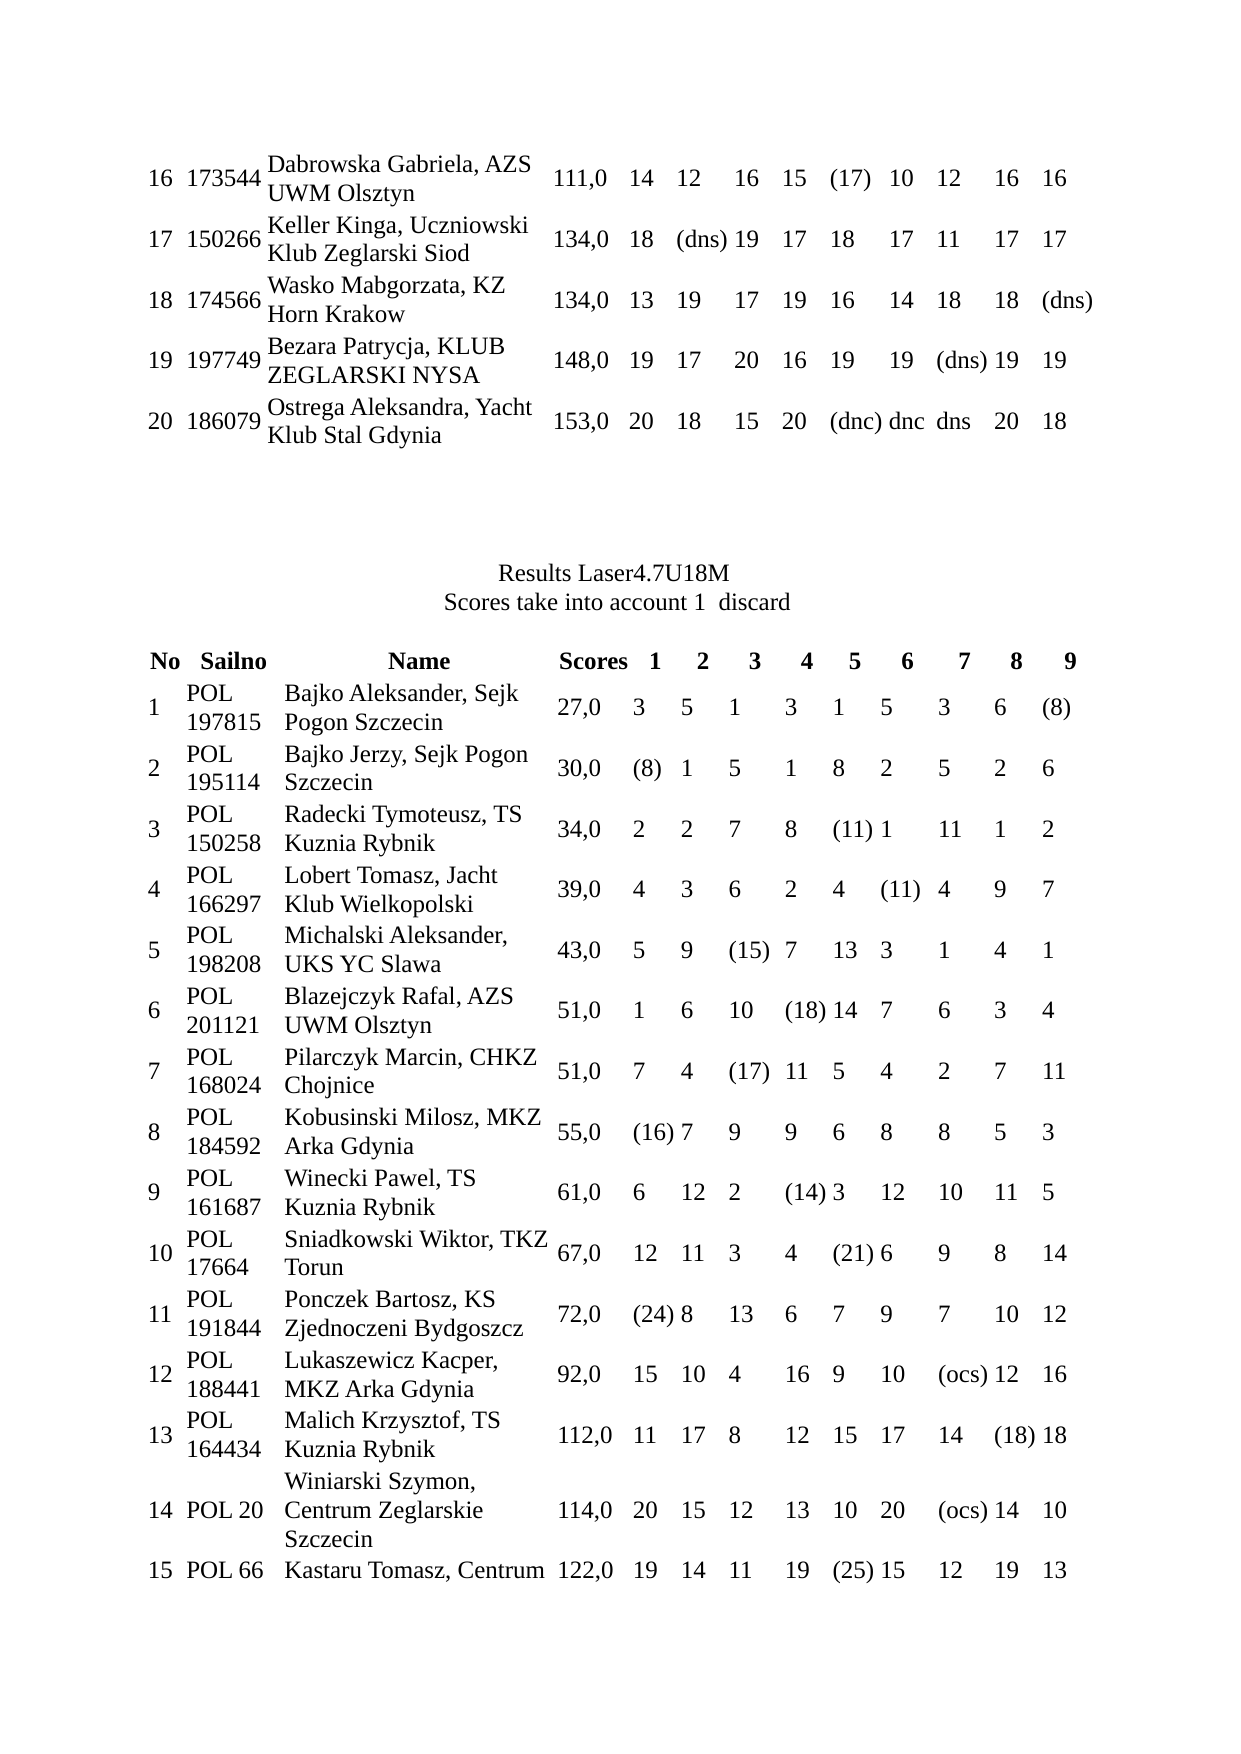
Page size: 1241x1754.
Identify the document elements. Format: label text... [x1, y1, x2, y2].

table_cell Michalski Aleksander, UKS YC Slawa [283, 919, 555, 980]
table_cell 20 [879, 1465, 936, 1554]
table_cell 13 [727, 1283, 783, 1343]
table_cell 30,0 [555, 737, 631, 798]
table_cell 10 [831, 1465, 878, 1554]
table_header 2 [679, 645, 727, 677]
table_cell 1 [631, 980, 679, 1040]
table_cell POL 201121 [184, 980, 283, 1040]
table_cell 9 [679, 919, 727, 980]
table_header Scores [555, 645, 631, 677]
table_cell Keller Kinga, Uczniowski Klub Zeglarski Siod [266, 208, 551, 269]
table_cell 11 [1040, 1040, 1100, 1101]
table_cell 4 [831, 859, 878, 919]
table_cell (17) [727, 1040, 783, 1101]
table_cell 13 [1040, 1554, 1100, 1586]
table_cell 14 [831, 980, 878, 1040]
table_cell 5 [679, 677, 727, 737]
table_cell 1 [831, 677, 878, 737]
table_cell 6 [783, 1283, 831, 1343]
table_cell (dns) [1040, 269, 1100, 329]
table_cell 19 [627, 330, 675, 390]
table_cell 173544 [184, 148, 266, 208]
table_cell Wasko Mabgorzata, KZ Horn Krakow [266, 269, 551, 329]
table_header 1 [631, 645, 679, 677]
table_cell 17 [146, 208, 184, 269]
table_cell 14 [936, 1404, 992, 1465]
table_cell 6 [879, 1222, 936, 1283]
table_cell (11) [879, 859, 936, 919]
table_cell 2 [879, 737, 936, 798]
table_cell 8 [783, 798, 831, 858]
table_cell 2 [679, 798, 727, 858]
table_cell 16 [1040, 1344, 1100, 1404]
table_cell POL 150258 [184, 798, 283, 858]
table_cell 17 [879, 1404, 936, 1465]
table_cell 5 [831, 1040, 878, 1101]
table_cell 12 [727, 1465, 783, 1554]
table_cell 1 [679, 737, 727, 798]
table_cell 7 [936, 1283, 992, 1343]
table_cell 2 [783, 859, 831, 919]
table_cell Malich Krzysztof, TS Kuznia Rybnik [283, 1404, 555, 1465]
table_cell 19 [887, 330, 935, 390]
table_cell 4 [631, 859, 679, 919]
table_cell 11 [783, 1040, 831, 1101]
table_cell 3 [993, 980, 1040, 1040]
table_cell 7 [631, 1040, 679, 1101]
table_cell 10 [1040, 1465, 1100, 1554]
table_cell Bajko Jerzy, Sejk Pogon Szczecin [283, 737, 555, 798]
table_cell 20 [992, 390, 1040, 451]
table_cell 18 [1040, 1404, 1100, 1465]
table_cell 17 [675, 330, 732, 390]
table_cell (18) [993, 1404, 1040, 1465]
table_cell 5 [727, 737, 783, 798]
table_cell Ponczek Bartosz, KS Zjednoczeni Bydgoszcz [283, 1283, 555, 1343]
table_cell 7 [993, 1040, 1040, 1101]
table_cell 10 [887, 148, 935, 208]
table_cell 6 [831, 1101, 878, 1162]
table_cell 9 [936, 1222, 992, 1283]
table_cell (8) [1040, 677, 1100, 737]
table_cell 14 [627, 148, 675, 208]
table_cell 4 [993, 919, 1040, 980]
table_cell 3 [831, 1162, 878, 1222]
table_cell 9 [831, 1344, 878, 1404]
table_cell 1 [783, 737, 831, 798]
table_cell 4 [879, 1040, 936, 1101]
table_cell 3 [1040, 1101, 1100, 1162]
table_header 5 [831, 645, 878, 677]
table_cell (dns) [675, 208, 732, 269]
table_cell 3 [727, 1222, 783, 1283]
table_header 4 [783, 645, 831, 677]
table_cell (8) [631, 737, 679, 798]
table_cell POL 198208 [184, 919, 283, 980]
table_cell (dnc) [828, 390, 887, 451]
table_cell 16 [1040, 148, 1100, 208]
table_cell 10 [679, 1344, 727, 1404]
table_cell 10 [727, 980, 783, 1040]
table_cell 3 [146, 798, 184, 858]
table_cell dnc [887, 390, 935, 451]
table_cell 4 [679, 1040, 727, 1101]
table_cell 4 [936, 859, 992, 919]
table_cell 19 [783, 1554, 831, 1586]
table_cell Dabrowska Gabriela, AZS UWM Olsztyn [266, 148, 551, 208]
table_header 7 [936, 645, 992, 677]
table_cell 4 [783, 1222, 831, 1283]
table_cell 3 [879, 919, 936, 980]
table_cell 20 [732, 330, 780, 390]
table_cell 19 [828, 330, 887, 390]
table_cell 2 [1040, 798, 1100, 858]
table_cell 39,0 [555, 859, 631, 919]
table_cell 17 [1040, 208, 1100, 269]
table_cell POL 197815 [184, 677, 283, 737]
table_cell 10 [146, 1222, 184, 1283]
table_cell 7 [1040, 859, 1100, 919]
table_cell 18 [992, 269, 1040, 329]
table_cell 197749 [184, 330, 266, 390]
table_cell 5 [631, 919, 679, 980]
table_cell 112,0 [555, 1404, 631, 1465]
table_cell 1 [993, 798, 1040, 858]
table_cell 4 [727, 1344, 783, 1404]
table_cell 2 [631, 798, 679, 858]
table_cell 13 [627, 269, 675, 329]
table_cell 17 [992, 208, 1040, 269]
table_cell 5 [1040, 1162, 1100, 1222]
table_cell 13 [146, 1404, 184, 1465]
table_cell 17 [887, 208, 935, 269]
table_cell 3 [631, 677, 679, 737]
table_cell 1 [146, 677, 184, 737]
table_cell 7 [146, 1040, 184, 1101]
table_cell 148,0 [551, 330, 627, 390]
table_cell 19 [1040, 330, 1100, 390]
table_cell 6 [146, 980, 184, 1040]
table_cell (11) [831, 798, 878, 858]
table_cell 8 [936, 1101, 992, 1162]
table_cell 12 [675, 148, 732, 208]
table_cell 10 [936, 1162, 992, 1222]
table_cell Radecki Tymoteusz, TS Kuznia Rybnik [283, 798, 555, 858]
table_cell 11 [679, 1222, 727, 1283]
table_cell 15 [831, 1404, 878, 1465]
table_cell 15 [679, 1465, 727, 1554]
table_cell dns [935, 390, 992, 451]
table_cell 5 [879, 677, 936, 737]
table_cell 55,0 [555, 1101, 631, 1162]
table_cell POL 66 [184, 1554, 283, 1586]
table_cell 12 [936, 1554, 992, 1586]
table_cell (15) [727, 919, 783, 980]
table_cell (24) [631, 1283, 679, 1343]
table_cell 19 [992, 330, 1040, 390]
table_cell 1 [1040, 919, 1100, 980]
table_cell 7 [679, 1101, 727, 1162]
table_cell 12 [679, 1162, 727, 1222]
table_cell 134,0 [551, 269, 627, 329]
table_cell Sniadkowski Wiktor, TKZ Torun [283, 1222, 555, 1283]
table_cell 19 [675, 269, 732, 329]
table_cell 51,0 [555, 1040, 631, 1101]
table_cell Pilarczyk Marcin, CHKZ Chojnice [283, 1040, 555, 1101]
table_cell 3 [936, 677, 992, 737]
table_cell 12 [1040, 1283, 1100, 1343]
table_cell 61,0 [555, 1162, 631, 1222]
table_cell 1 [936, 919, 992, 980]
table_cell 7 [783, 919, 831, 980]
table_cell 19 [732, 208, 780, 269]
table_cell 16 [783, 1344, 831, 1404]
table_cell 19 [780, 269, 828, 329]
table_cell 16 [828, 269, 887, 329]
table_cell 5 [146, 919, 184, 980]
table_cell 4 [146, 859, 184, 919]
table_cell 43,0 [555, 919, 631, 980]
table_header 8 [993, 645, 1040, 677]
table_cell 8 [831, 737, 878, 798]
table_cell 14 [679, 1554, 727, 1586]
table_cell 15 [732, 390, 780, 451]
table_cell (25) [831, 1554, 878, 1586]
table_cell 153,0 [551, 390, 627, 451]
table_cell 2 [146, 737, 184, 798]
table_cell POL 17664 [184, 1222, 283, 1283]
table_cell 7 [831, 1283, 878, 1343]
table_cell 19 [631, 1554, 679, 1586]
table_cell 150266 [184, 208, 266, 269]
table_cell 18 [1040, 390, 1100, 451]
table_cell (ocs) [936, 1465, 992, 1554]
table_cell 14 [993, 1465, 1040, 1554]
table_cell 12 [631, 1222, 679, 1283]
table_cell 19 [993, 1554, 1040, 1586]
table_cell 11 [993, 1162, 1040, 1222]
table_cell 14 [1040, 1222, 1100, 1283]
table_cell 6 [631, 1162, 679, 1222]
table_cell 13 [783, 1465, 831, 1554]
table_cell 9 [783, 1101, 831, 1162]
table_cell 1 [727, 677, 783, 737]
table_cell (14) [783, 1162, 831, 1222]
table_cell Ostrega Aleksandra, Yacht Klub Stal Gdynia [266, 390, 551, 451]
table_cell 20 [780, 390, 828, 451]
table_cell 6 [1040, 737, 1100, 798]
text Results Laser4.7U18M Scores take into account 1 discard [148, 558, 1093, 645]
table_cell 7 [879, 980, 936, 1040]
table_cell 92,0 [555, 1344, 631, 1404]
table_cell 18 [675, 390, 732, 451]
table_cell 12 [146, 1344, 184, 1404]
table_cell (21) [831, 1222, 878, 1283]
table_cell Winiarski Szymon, Centrum Zeglarskie Szczecin [283, 1465, 555, 1554]
table_cell Bajko Aleksander, Sejk Pogon Szczecin [283, 677, 555, 737]
table_cell 13 [831, 919, 878, 980]
table_cell 15 [631, 1344, 679, 1404]
table_cell 11 [935, 208, 992, 269]
table_cell 18 [627, 208, 675, 269]
table_header No [146, 645, 184, 677]
table_cell POL 161687 [184, 1162, 283, 1222]
table_cell (16) [631, 1101, 679, 1162]
table_cell 51,0 [555, 980, 631, 1040]
table_cell (ocs) [936, 1344, 992, 1404]
table_cell 5 [936, 737, 992, 798]
table_cell Winecki Pawel, TS Kuznia Rybnik [283, 1162, 555, 1222]
table_cell Kastaru Tomasz, Centrum [283, 1554, 555, 1586]
table_cell POL 188441 [184, 1344, 283, 1404]
table_cell (dns) [935, 330, 992, 390]
table_header 9 [1040, 645, 1100, 677]
table_header 3 [727, 645, 783, 677]
table_cell 11 [936, 798, 992, 858]
table_cell 2 [936, 1040, 992, 1101]
table_cell 18 [935, 269, 992, 329]
table_cell 11 [727, 1554, 783, 1586]
table_cell 6 [679, 980, 727, 1040]
table_cell 186079 [184, 390, 266, 451]
table_cell 18 [146, 269, 184, 329]
table_cell 16 [146, 148, 184, 208]
table_cell 6 [727, 859, 783, 919]
table_cell 15 [780, 148, 828, 208]
table_cell 17 [679, 1404, 727, 1465]
table_cell POL 191844 [184, 1283, 283, 1343]
table_cell 3 [679, 859, 727, 919]
table_cell 114,0 [555, 1465, 631, 1554]
table_cell Lukaszewicz Kacper, MKZ Arka Gdynia [283, 1344, 555, 1404]
table_cell 12 [935, 148, 992, 208]
table_cell 4 [1040, 980, 1100, 1040]
table_cell 20 [631, 1465, 679, 1554]
table_cell 8 [146, 1101, 184, 1162]
table_cell 15 [879, 1554, 936, 1586]
table_cell 8 [679, 1283, 727, 1343]
table_cell POL 168024 [184, 1040, 283, 1101]
table_cell 174566 [184, 269, 266, 329]
table_cell 10 [879, 1344, 936, 1404]
table_cell 9 [993, 859, 1040, 919]
table_cell Lobert Tomasz, Jacht Klub Wielkopolski [283, 859, 555, 919]
table_cell 8 [993, 1222, 1040, 1283]
table_cell 10 [993, 1283, 1040, 1343]
table_cell 6 [936, 980, 992, 1040]
table_cell 5 [993, 1101, 1040, 1162]
table_cell Bezara Patrycja, KLUB ZEGLARSKI NYSA [266, 330, 551, 390]
table_cell 17 [780, 208, 828, 269]
table_header 6 [879, 645, 936, 677]
table_cell 14 [146, 1465, 184, 1554]
table_cell 9 [146, 1162, 184, 1222]
table_cell Blazejczyk Rafal, AZS UWM Olsztyn [283, 980, 555, 1040]
table_cell 16 [732, 148, 780, 208]
table_cell 9 [879, 1283, 936, 1343]
table_cell 2 [727, 1162, 783, 1222]
table_cell 9 [727, 1101, 783, 1162]
table_cell 8 [727, 1404, 783, 1465]
table_cell 3 [783, 677, 831, 737]
table_cell (18) [783, 980, 831, 1040]
table_cell 72,0 [555, 1283, 631, 1343]
table_cell 34,0 [555, 798, 631, 858]
table_cell 15 [146, 1554, 184, 1586]
table_header Sailno [184, 645, 283, 677]
table_cell 6 [993, 677, 1040, 737]
table_cell 20 [146, 390, 184, 451]
table_cell 2 [993, 737, 1040, 798]
table_cell 1 [879, 798, 936, 858]
table_cell 16 [780, 330, 828, 390]
table_cell POL 166297 [184, 859, 283, 919]
table_cell POL 164434 [184, 1404, 283, 1465]
table_cell 12 [993, 1344, 1040, 1404]
table_cell 111,0 [551, 148, 627, 208]
table_cell POL 195114 [184, 737, 283, 798]
table_cell 12 [879, 1162, 936, 1222]
table_cell POL 184592 [184, 1101, 283, 1162]
table_cell 67,0 [555, 1222, 631, 1283]
table_cell 14 [887, 269, 935, 329]
table_cell (17) [828, 148, 887, 208]
table_cell 18 [828, 208, 887, 269]
table_cell 8 [879, 1101, 936, 1162]
table_cell Kobusinski Milosz, MKZ Arka Gdynia [283, 1101, 555, 1162]
table_cell 7 [727, 798, 783, 858]
table_cell 134,0 [551, 208, 627, 269]
table_cell 19 [146, 330, 184, 390]
table_cell POL 20 [184, 1465, 283, 1554]
table_header Name [283, 645, 555, 677]
table_cell 11 [631, 1404, 679, 1465]
table_cell 122,0 [555, 1554, 631, 1586]
table_cell 12 [783, 1404, 831, 1465]
table_cell 11 [146, 1283, 184, 1343]
table_cell 20 [627, 390, 675, 451]
table_cell 16 [992, 148, 1040, 208]
table_cell 27,0 [555, 677, 631, 737]
table_cell 17 [732, 269, 780, 329]
